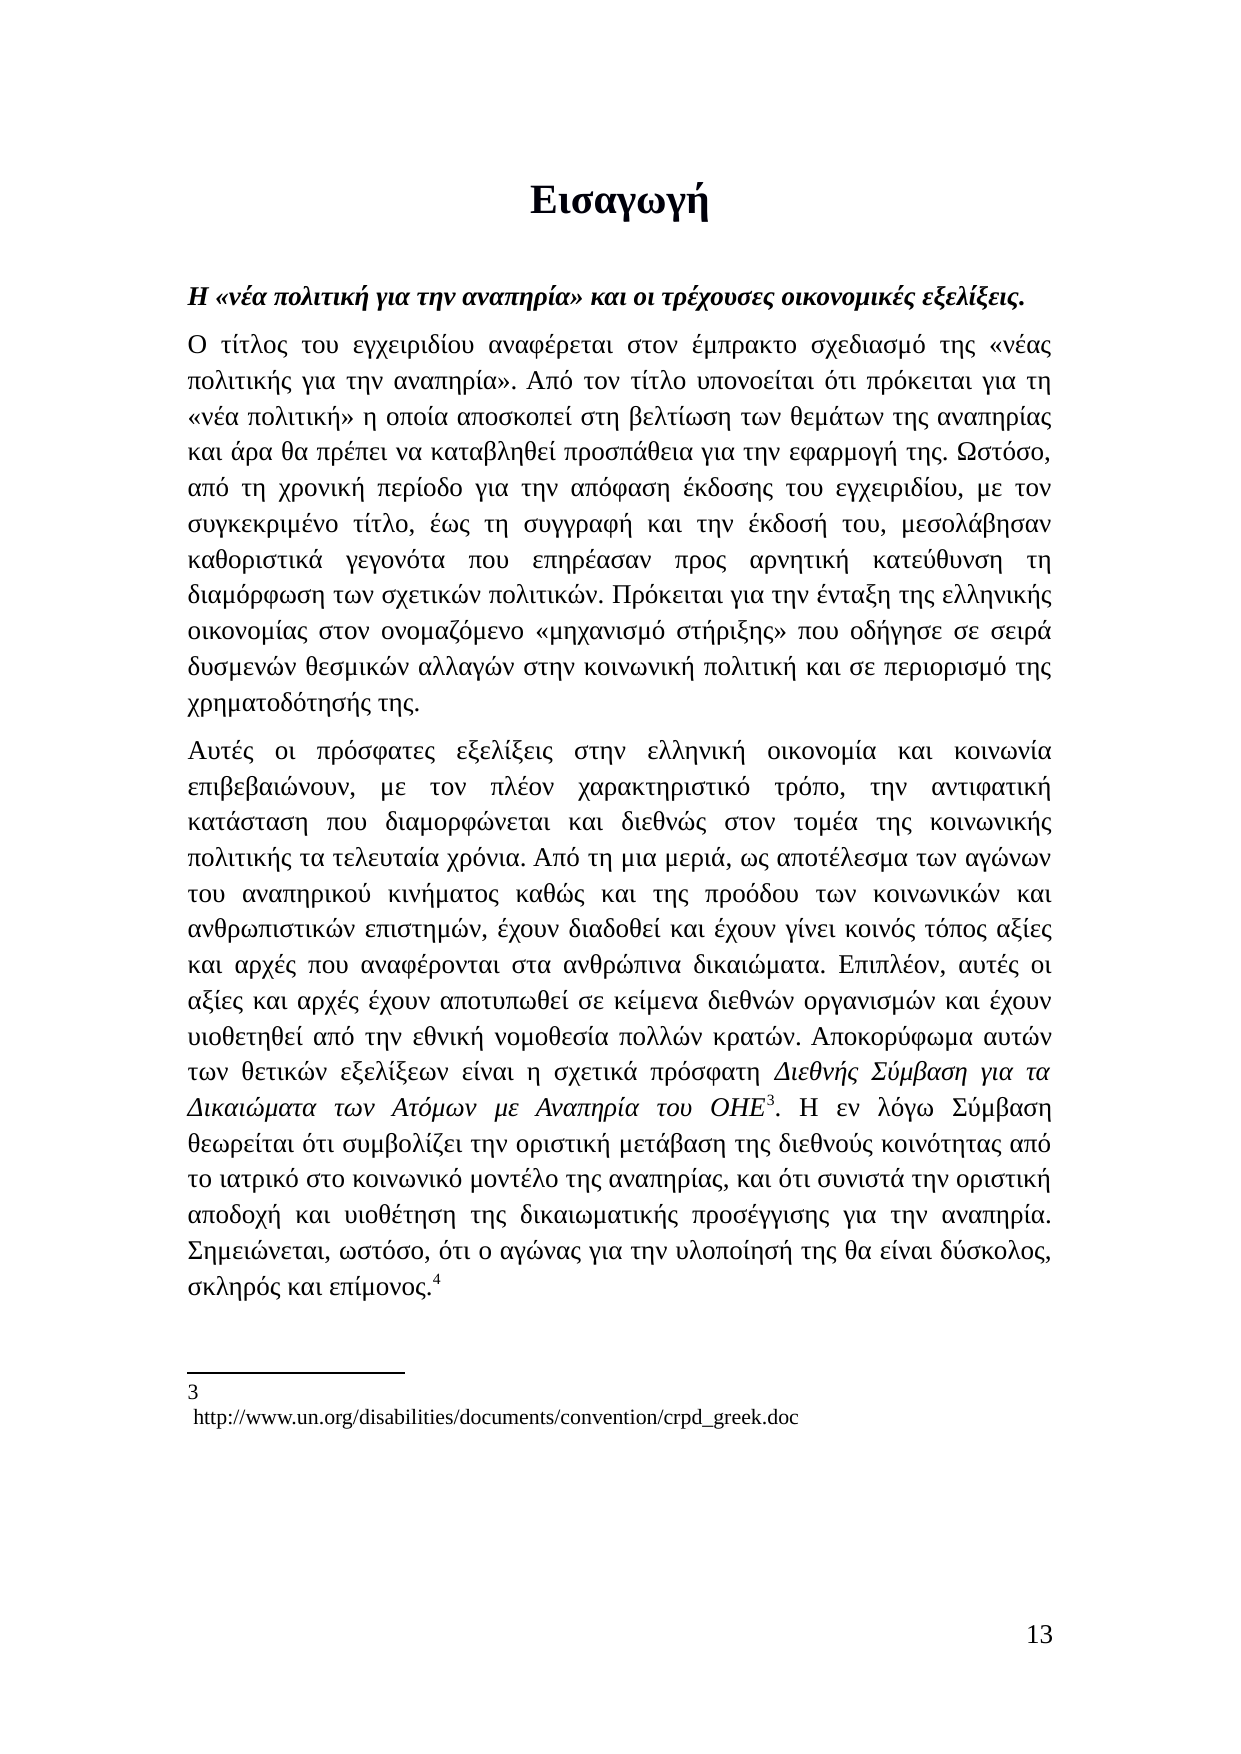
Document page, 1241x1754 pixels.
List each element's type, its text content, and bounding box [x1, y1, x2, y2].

text http://www.un.org/disabilities/documents/convention/crpd_greek.doc [187, 1379, 1053, 1429]
text Η «νέα πολιτική για την αναπηρία» και οι τρέχουσες οικονομικές εξελίξεις. [187, 280, 1053, 311]
text Αυτές οι πρόσφατες εξελίξεις στην ελληνική οικονομία και κοινωνία επιβεβαιώνουν, με τον πλέον χαρακτηριστικό τρόπο, την αντιφατική κατάσταση που διαμορφώνεται και διεθνώς στον τομέα της κοινωνικής πολιτικής τα τελευταία χρόνια. Από τη μια μεριά, ως αποτέλεσμα των αγώνων του αναπηρικού κινήματος καθώς και της προόδου των κοινωνικών και ανθρωπιστικών επιστημών, έχουν διαδοθεί και έχουν γίνει κοινός τόπος αξίες και αρχές που αναφέρονται στα ανθρώπινα δικαιώματα. Επιπλέον, αυτές οι αξίες και αρχές έχουν αποτυπωθεί σε κείμενα διεθνών οργανισμών και έχουν υιοθετηθεί από την εθνική νομοθεσία πολλών κρατών. Αποκορύφωμα αυτών των θετικών εξελίξεων είναι η σχετικά πρόσφατη Διεθνής Σύμβαση για τα Δικαιώματα των Ατόμων με Αναπηρία του ΟΗΕ. Η εν λόγω Σύμβαση θεωρείται ότι συμβολίζει την οριστική μετάβαση της διεθνούς κοινότητας από το ιατρικό στο κοινωνικό μοντέλο της αναπηρίας, και ότι συνιστά την οριστική αποδοχή και υιοθέτηση της δικαιωματικής προσέγγισης για την αναπηρία. Σημειώνεται, ωστόσο, ότι ο αγώνας για την υλοποίησή της θα είναι δύσκολος, σκληρός και επίμονος. [187, 734, 1053, 1301]
subtitle Εισαγωγή [187, 175, 1053, 223]
text Ο τίτλος του εγχειριδίου αναφέρεται στον έμπρακτο σχεδιασμό της «νέας πολιτικής για την αναπηρία». Από τον τίτλο υπονοείται ότι πρόκειται για τη «νέα πολιτική» η οποία αποσκοπεί στη βελτίωση των θεμάτων της αναπηρίας και άρα θα πρέπει να καταβληθεί προσπάθεια για την εφαρμογή της. Ωστόσο, από τη χρονική περίοδο για την απόφαση έκδοσης του εγχειριδίου, με τον συγκεκριμένο τίτλο, έως τη συγγραφή και την έκδοσή του, μεσολάβησαν καθοριστικά γεγονότα που επηρέασαν προς αρνητική κατεύθυνση τη διαμόρφωση των σχετικών πολιτικών. Πρόκειται για την ένταξη της ελληνικής οικονομίας στον ονομαζόμενο «μηχανισμό στήριξης» που οδήγησε σε σειρά δυσμενών θεσμικών αλλαγών στην κοινωνική πολιτική και σε περιορισμό της χρηματοδότησής της. [187, 328, 1053, 717]
